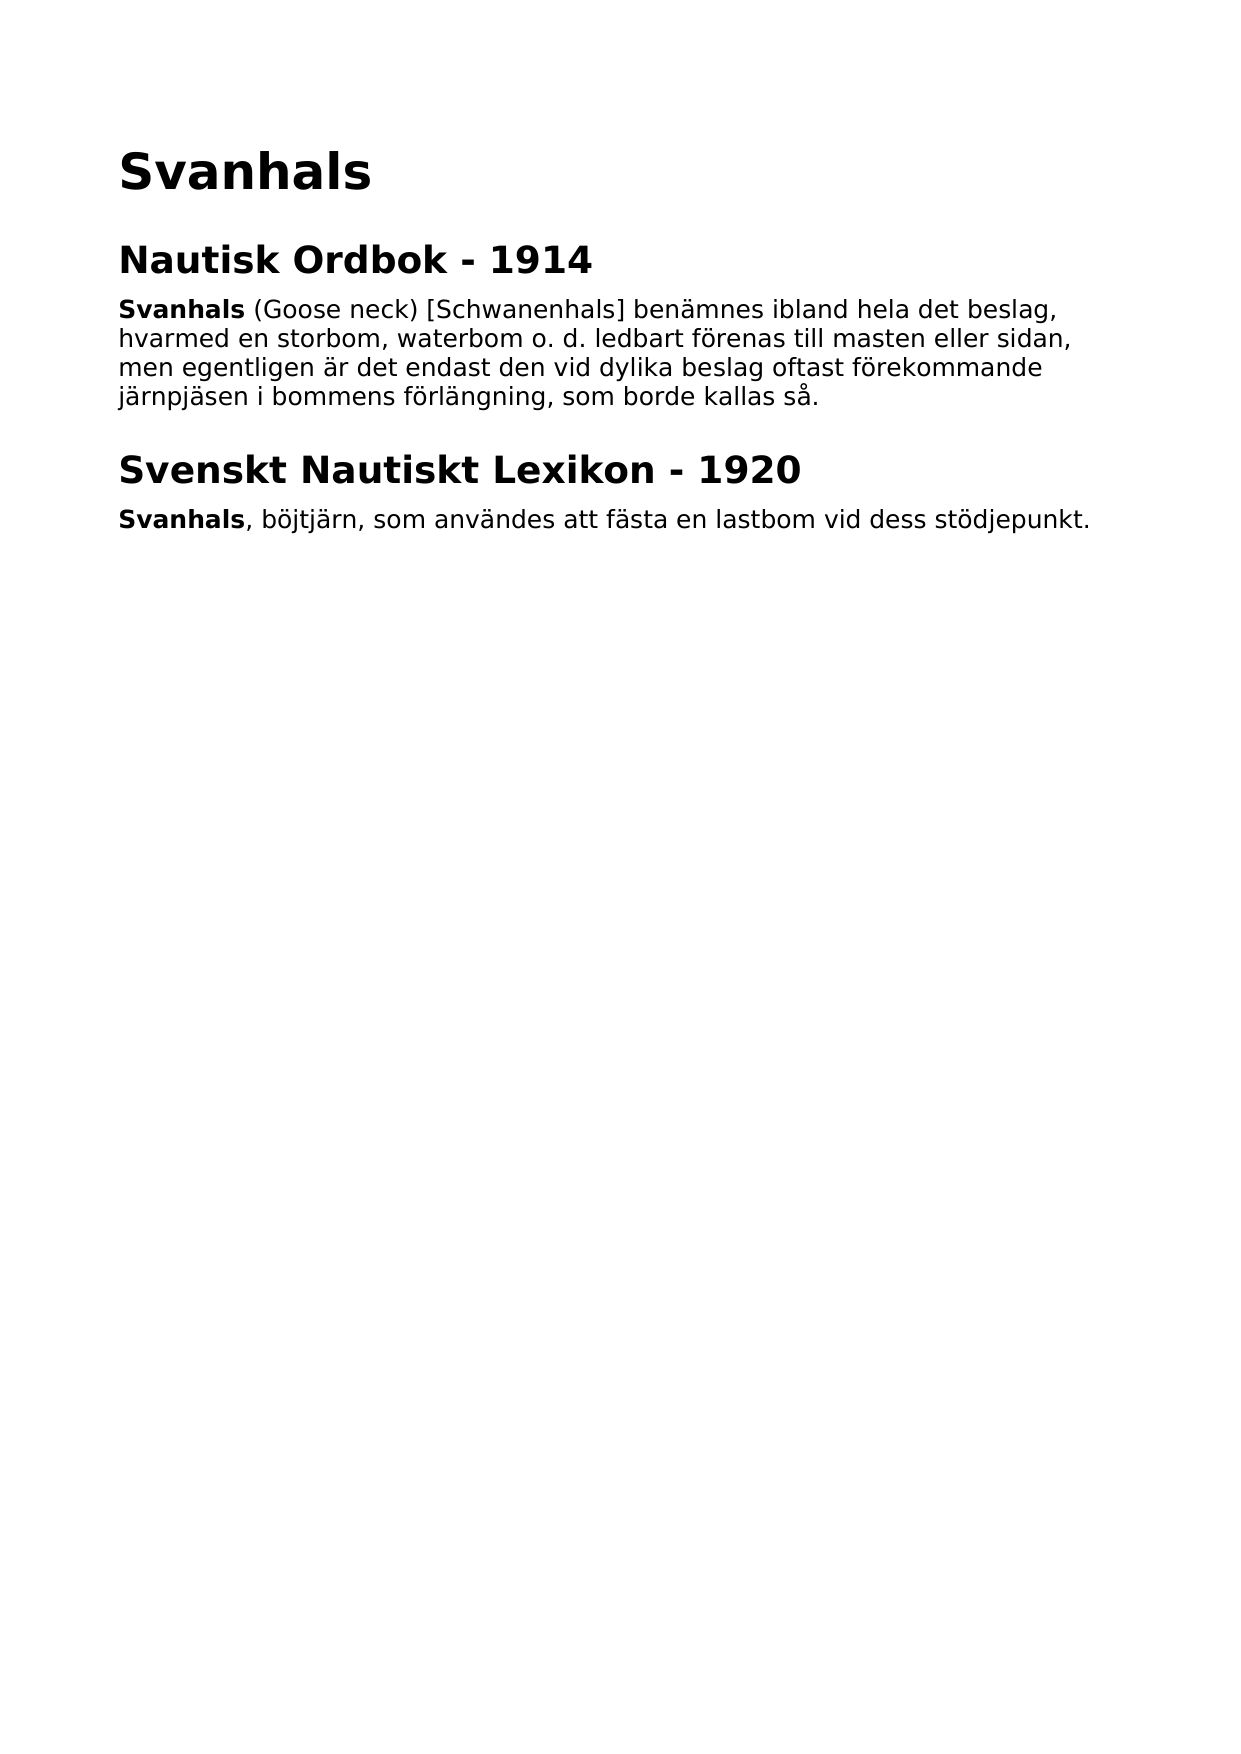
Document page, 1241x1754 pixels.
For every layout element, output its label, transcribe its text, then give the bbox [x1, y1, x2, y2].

text Svanhals (Goose neck) [Schwanenhals] benämnes ibland hela det beslag, hvarmed en storbom, waterbom o. d. ledbart förenas till masten eller sidan, men egentligen är det endast den vid dylika be­slag oftast förekommande järnpjäsen i bommens förlängning, som borde kallas så. [118, 295, 1122, 412]
text Svanhals, böjtjärn, som användes att fästa en lastbom vid dess stödjepunkt. [118, 505, 1122, 534]
subtitle Nautisk Ordbok - 1914 [118, 239, 1122, 282]
subtitle Svenskt Nautiskt Lexikon - 1920 [118, 449, 1122, 493]
subtitle Svanhals [118, 143, 1122, 201]
